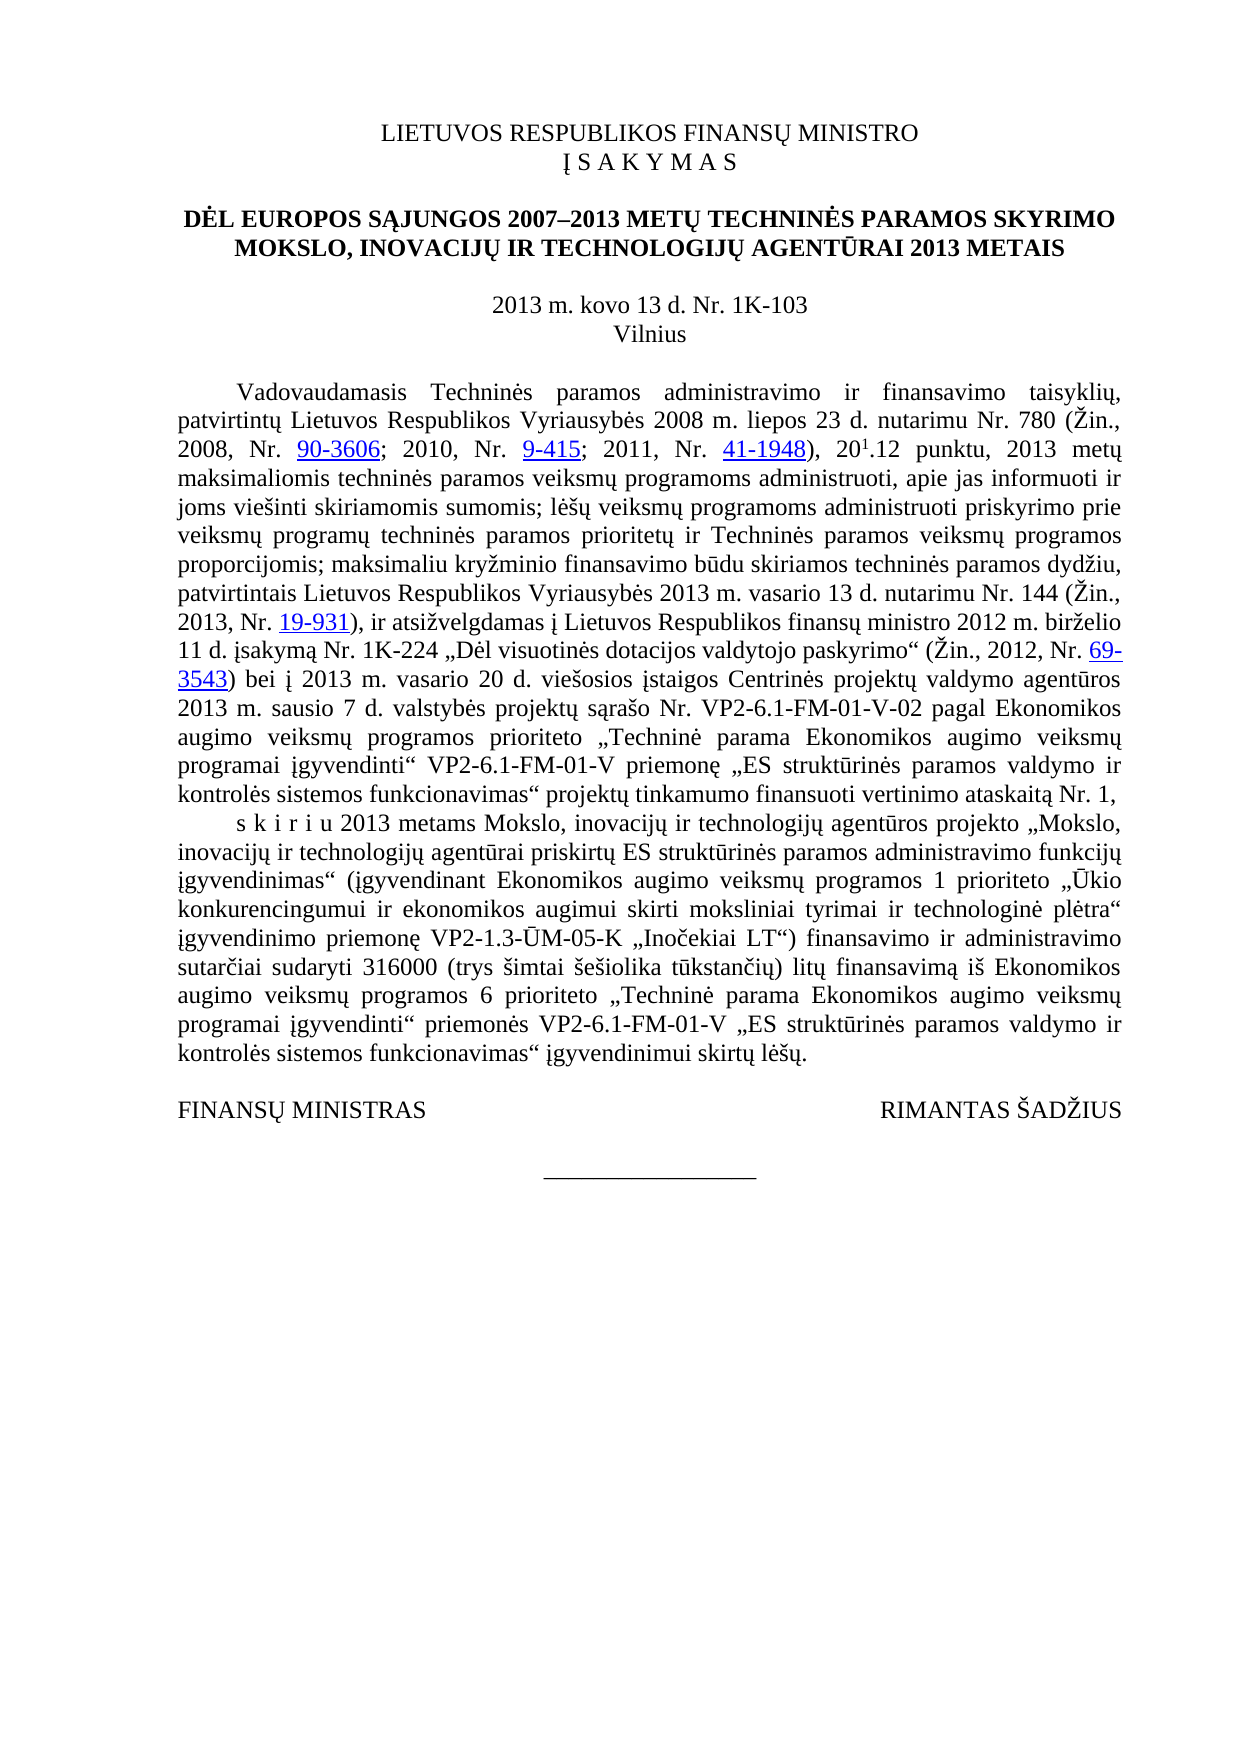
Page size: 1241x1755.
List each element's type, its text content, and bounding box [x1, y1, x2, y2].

text FINANSŲ MINISTRAS RIMANTAS ŠADŽIUS [177, 1096, 1122, 1124]
text s k i r i u 2013 metams Mokslo, inovacijų ir technologijų agentūros projekto „Mokslo, inovacijų ir technologijų agentūrai priskirtų ES struktūrinės paramos administravimo funkcijų įgyvendinimas“ (įgyvendinant Ekonomikos augimo veiksmų programos 1 prioriteto „Ūkio konkurencingumui ir ekonomikos augimui skirti moksliniai tyrimai ir technologinė plėtra“ įgyvendinimo priemonę VP2-1.3-ŪM-05-K „Inočekiai LT“) finansavimo ir administravimo sutarčiai sudaryti 316000 (trys šimtai šešiolika tūkstančių) litų finansavimą iš Ekonomikos augimo veiksmų programos 6 prioriteto „Techninė parama Ekonomikos augimo veiksmų programai įgyvendinti“ priemonės VP2-6.1-FM-01-V „ES struktūrinės paramos valdymo ir kontrolės sistemos funkcionavimas“ įgyvendinimui skirtų lėšų. [177, 808, 1122, 1067]
text Vadovaudamasis Techninės paramos administravimo ir finansavimo taisyklių, patvirtintų Lietuvos Respublikos Vyriausybės 2008 m. liepos 23 d. nutarimu Nr. 780 (Žin., 2008, Nr. 90-3606; 2010, Nr. 9-415; 2011, Nr. 41-1948), 201.12 punktu, 2013 metų maksimaliomis techninės paramos veiksmų programoms administruoti, apie jas informuoti ir joms viešinti skiriamomis sumomis; lėšų veiksmų programoms administruoti priskyrimo prie veiksmų programų techninės paramos prioritetų ir Techninės paramos veiksmų programos proporcijomis; maksimaliu kryžminio finansavimo būdu skiriamos techninės paramos dydžiu, patvirtintais Lietuvos Respublikos Vyriausybės 2013 m. vasario 13 d. nutarimu Nr. 144 (Žin., 2013, Nr. 19-931), ir atsižvelgdamas į Lietuvos Respublikos finansų ministro 2012 m. birželio 11 d. įsakymą Nr. 1K-224 „Dėl visuotinės dotacijos valdytojo paskyrimo“ (Žin., 2012, Nr. 69-3543) bei į 2013 m. vasario 20 d. viešosios įstaigos Centrinės projektų valdymo agentūros 2013 m. sausio 7 d. valstybės projektų sąrašo Nr. VP2-6.1-FM-01-V-02 pagal Ekonomikos augimo veiksmų programos prioriteto „Techninė parama Ekonomikos augimo veiksmų programai įgyvendinti“ VP2-6.1-FM-01-V priemonę „ES struktūrinės paramos valdymo ir kontrolės sistemos funkcionavimas“ projektų tinkamumo finansuoti vertinimo ataskaitą Nr. 1, [177, 377, 1122, 808]
text 2013 m. kovo 13 d. Nr. 1K-103 [177, 291, 1122, 319]
text _________________ [177, 1153, 1122, 1182]
text Į S A K Y M A S [177, 147, 1122, 176]
text DĖL europos sąjungos 2007–2013 metų techninės paramos skyRimo MOKSLO, INOVACIJŲ IR TECHNOLOGIJŲ AGENTŪRAI 2013 metais [177, 204, 1122, 262]
text Vilnius [177, 319, 1122, 348]
text LIETUVOS RESPUBLIKOS FINANSŲ MINISTRO [177, 118, 1122, 147]
